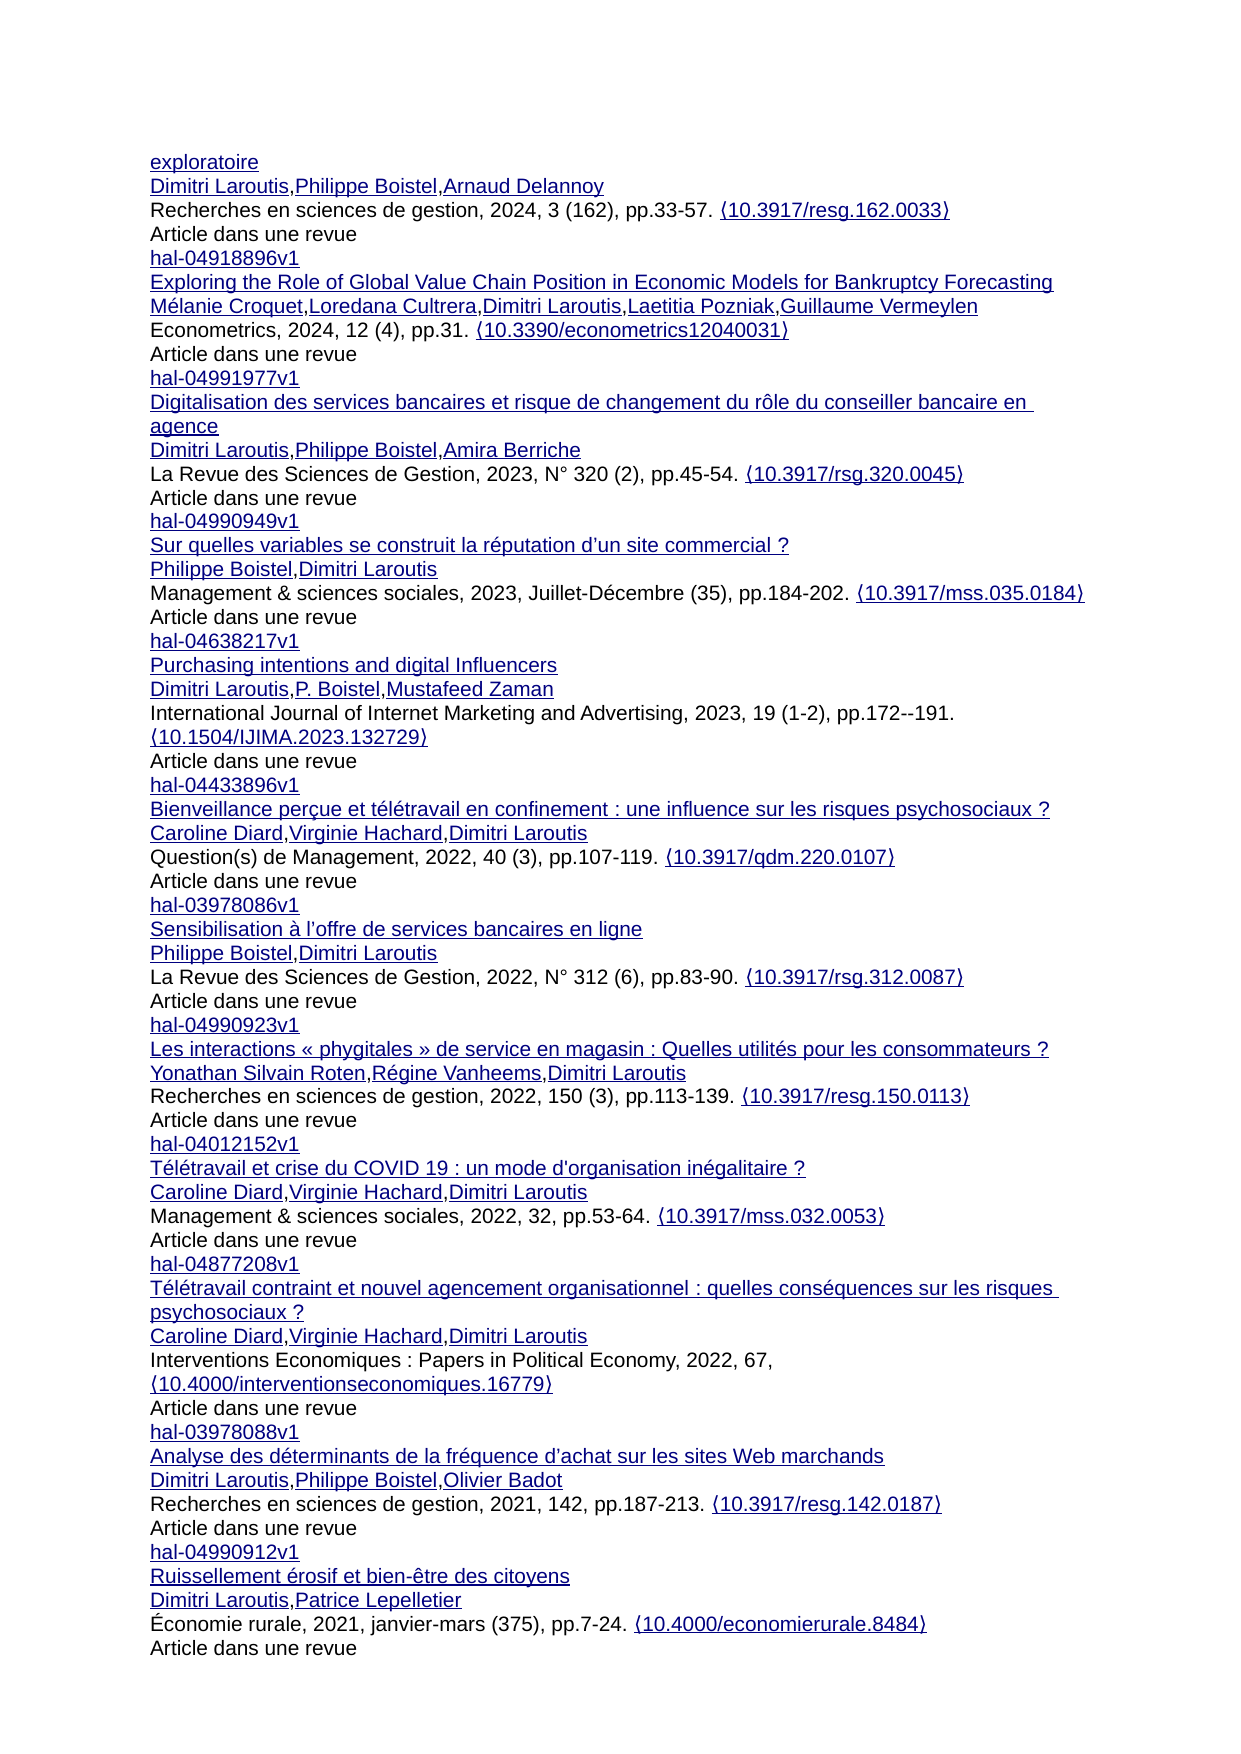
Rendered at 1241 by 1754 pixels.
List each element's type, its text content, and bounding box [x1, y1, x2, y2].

table_cell Analyse des déterminants de la fréquence d’achat sur les sites Web marchands Dimitri Laroutis,Philippe Boistel,Olivier Badot Recherches en sciences de gestion, 2021, 142, pp.187-213. ⟨10.3917/resg.142.0187⟩ Article dans une revue hal-04990912v1 [150, 1444, 1090, 1563]
table_cell Télétravail contraint et nouvel agencement organisationnel : quelles conséquences sur les risques psychosociaux ? Caroline Diard,Virginie Hachard,Dimitri Laroutis Interventions Economiques : Papers in Political Economy, 2022, 67, ⟨10.4000/interventionseconomiques.16779⟩ Article dans une revue hal-03978088v1 [150, 1276, 1090, 1444]
table_cell exploratoire Dimitri Laroutis,Philippe Boistel,Arnaud Delannoy Recherches en sciences de gestion, 2024, 3 (162), pp.33-57. ⟨10.3917/resg.162.0033⟩ Article dans une revue hal-04918896v1 [150, 150, 1090, 270]
table_cell Digitalisation des services bancaires et risque de changement du rôle du conseiller bancaire en agence Dimitri Laroutis,Philippe Boistel,Amira Berriche La Revue des Sciences de Gestion, 2023, N° 320 (2), pp.45-54. ⟨10.3917/rsg.320.0045⟩ Article dans une revue hal-04990949v1 [150, 390, 1090, 533]
table_cell Sensibilisation à l’offre de services bancaires en ligne Philippe Boistel,Dimitri Laroutis La Revue des Sciences de Gestion, 2022, N° 312 (6), pp.83-90. ⟨10.3917/rsg.312.0087⟩ Article dans une revue hal-04990923v1 [150, 917, 1090, 1036]
table_cell Bienveillance perçue et télétravail en confinement : une influence sur les risques psychosociaux ? Caroline Diard,Virginie Hachard,Dimitri Laroutis Question(s) de Management, 2022, 40 (3), pp.107-119. ⟨10.3917/qdm.220.0107⟩ Article dans une revue hal-03978086v1 [150, 797, 1090, 917]
table_cell Télétravail et crise du COVID 19 : un mode d'organisation inégalitaire ? Caroline Diard,Virginie Hachard,Dimitri Laroutis Management & sciences sociales, 2022, 32, pp.53-64. ⟨10.3917/mss.032.0053⟩ Article dans une revue hal-04877208v1 [150, 1156, 1090, 1276]
table_cell Ruissellement érosif et bien-être des citoyens Dimitri Laroutis,Patrice Lepelletier Économie rurale, 2021, janvier-mars (375), pp.7-24. ⟨10.4000/economierurale.8484⟩ Article dans une revue [150, 1564, 1090, 1659]
table_cell Les interactions « phygitales » de service en magasin : Quelles utilités pour les consommateurs ? Yonathan Silvain Roten,Régine Vanheems,Dimitri Laroutis Recherches en sciences de gestion, 2022, 150 (3), pp.113-139. ⟨10.3917/resg.150.0113⟩ Article dans une revue hal-04012152v1 [150, 1036, 1090, 1156]
table_cell Sur quelles variables se construit la réputation d’un site commercial ? Philippe Boistel,Dimitri Laroutis Management & sciences sociales, 2023, Juillet-Décembre (35), pp.184-202. ⟨10.3917/mss.035.0184⟩ Article dans une revue hal-04638217v1 [150, 533, 1090, 653]
table_cell Purchasing intentions and digital Influencers Dimitri Laroutis,P. Boistel,Mustafeed Zaman International Journal of Internet Marketing and Advertising, 2023, 19 (1-2), pp.172--191. ⟨10.1504/IJIMA.2023.132729⟩ Article dans une revue hal-04433896v1 [150, 653, 1090, 797]
table_cell Exploring the Role of Global Value Chain Position in Economic Models for Bankruptcy Forecasting Mélanie Croquet,Loredana Cultrera,Dimitri Laroutis,Laetitia Pozniak,Guillaume Vermeylen Econometrics, 2024, 12 (4), pp.31. ⟨10.3390/econometrics12040031⟩ Article dans une revue hal-04991977v1 [150, 270, 1090, 389]
